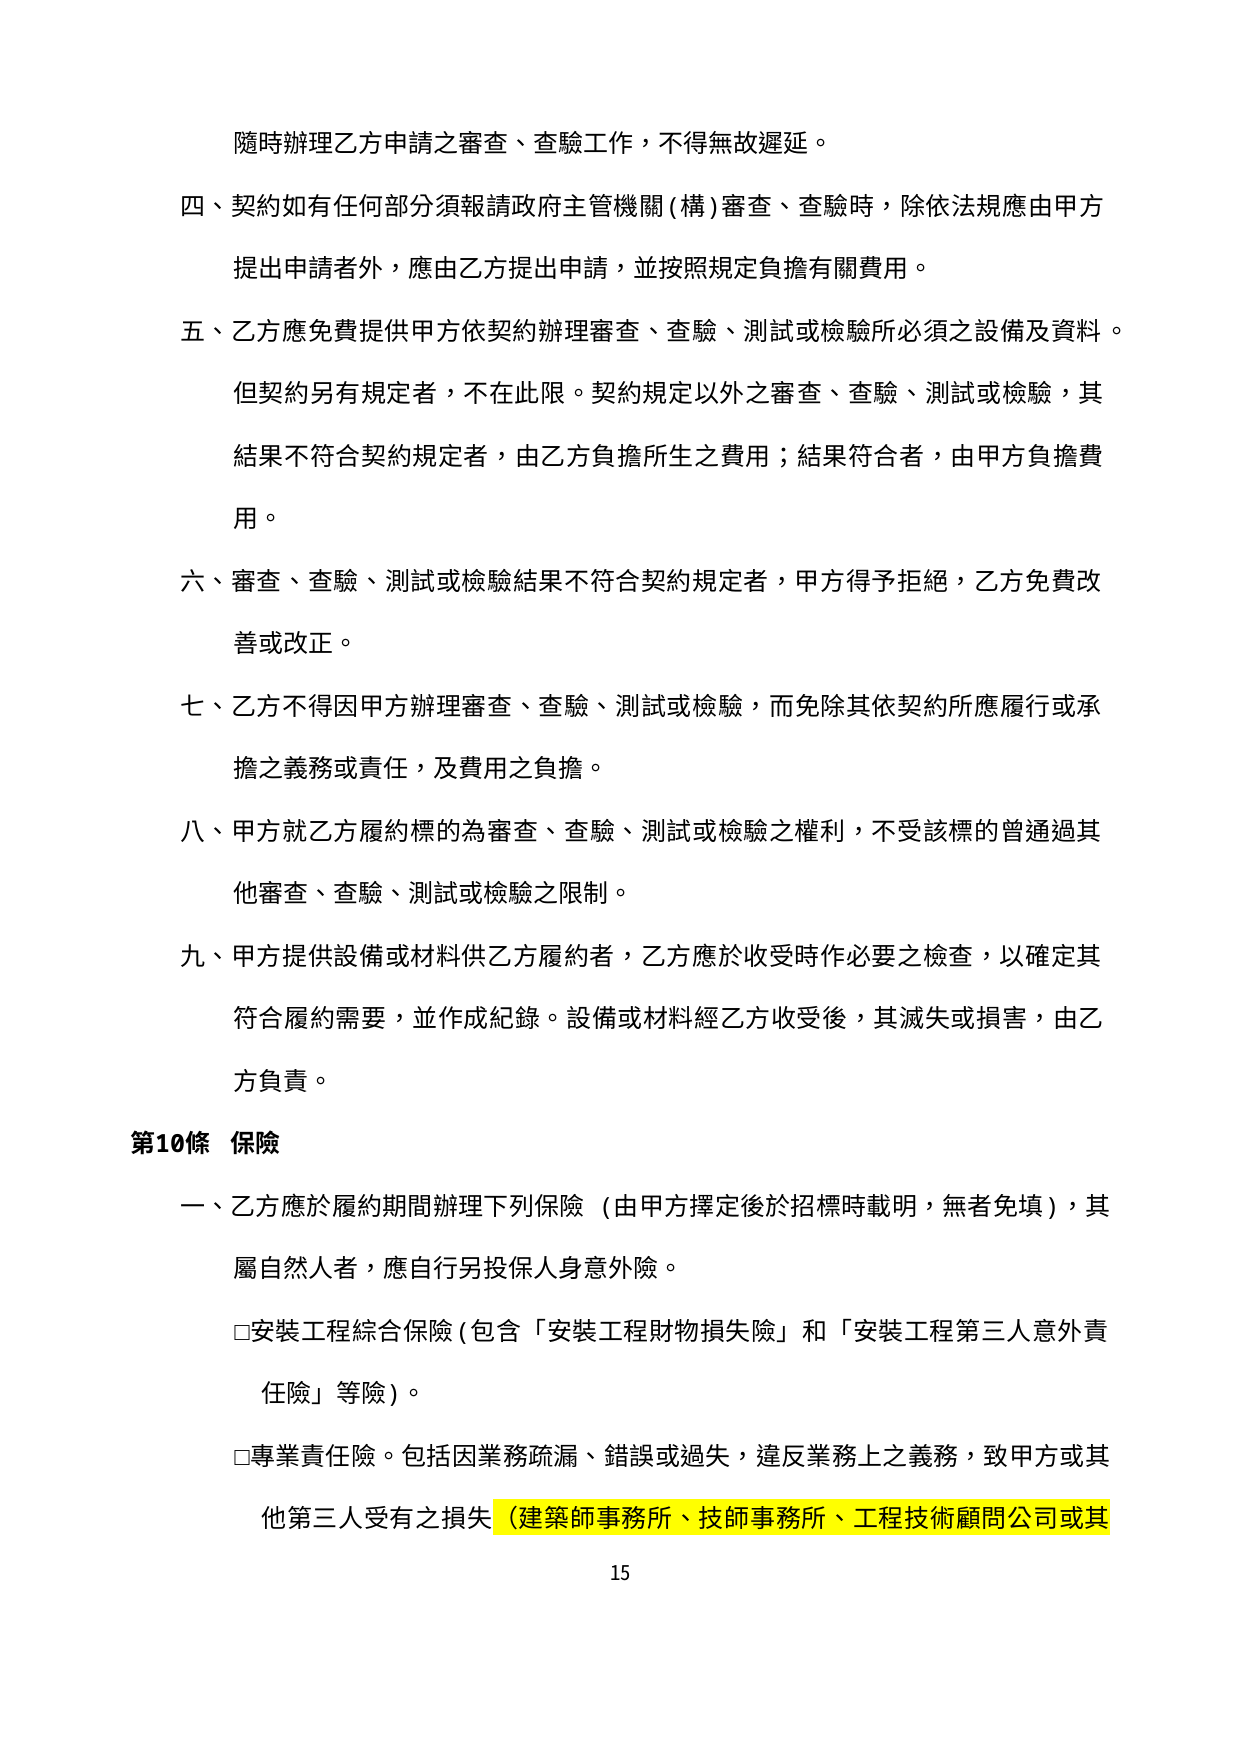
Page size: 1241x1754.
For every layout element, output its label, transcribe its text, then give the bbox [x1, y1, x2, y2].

text 九、甲方提供設備或材料供乙方履約者，乙方應於收受時作必要之檢查，以確定其符合履約需要，並作成紀錄。設備或材料經乙方收受後，其滅失或損害，由乙方負責。 [180, 913, 1104, 1100]
text 四、契約如有任何部分須報請政府主管機關(構)審查、查驗時，除依法規應由甲方提出申請者外，應由乙方提出申請，並按照規定負擔有關費用。 [180, 163, 1104, 288]
text 六、審查、查驗、測試或檢驗結果不符合契約規定者，甲方得予拒絕，乙方免費改善或改正。 [180, 538, 1104, 663]
text □專業責任險。包括因業務疏漏、錯誤或過失，違反業務上之義務，致甲方或其他第三人受有之損失（建築師事務所、技師事務所、工程技術顧問公司或其 [234, 1413, 1110, 1538]
text 五、乙方應免費提供甲方依契約辦理審查、查驗、測試或檢驗所必須之設備及資料。但契約另有規定者，不在此限。契約規定以外之審查、查驗、測試或檢驗，其結果不符合契約規定者，由乙方負擔所生之費用；結果符合者，由甲方負擔費用。 [180, 288, 1104, 538]
text 八、甲方就乙方履約標的為審查、查驗、測試或檢驗之權利，不受該標的曾通過其他審查、查驗、測試或檢驗之限制。 [180, 788, 1104, 913]
text 一、乙方應於履約期間辦理下列保險 (由甲方擇定後於招標時載明，無者免填)，其屬自然人者，應自行另投保人身意外險。 [180, 1163, 1110, 1288]
text 三、契約履約期間如有由甲方分段審查、查驗之規定，乙方應按規定之階段報請甲方監督人員審查、查驗。甲方監督人員發現乙方未按規定階段報請審查、查驗，而擅自繼續次一階段工作時，得要求乙方將未經審查、查驗及擅自履約部分重做其一切損失概由乙方自行負擔。但甲方監督人員應指派專責審查、查驗人員隨時辦理乙方申請之審查、查驗工作，不得無故遲延。 [180, 100, 1104, 163]
text □安裝工程綜合保險(包含「安裝工程財物損失險」和「安裝工程第三人意外責任險」等險)。 [234, 1288, 1110, 1413]
list 保險 [130, 1100, 1110, 1163]
text 七、乙方不得因甲方辦理審查、查驗、測試或檢驗，而免除其依契約所應履行或承擔之義務或責任，及費用之負擔。 [180, 663, 1104, 788]
